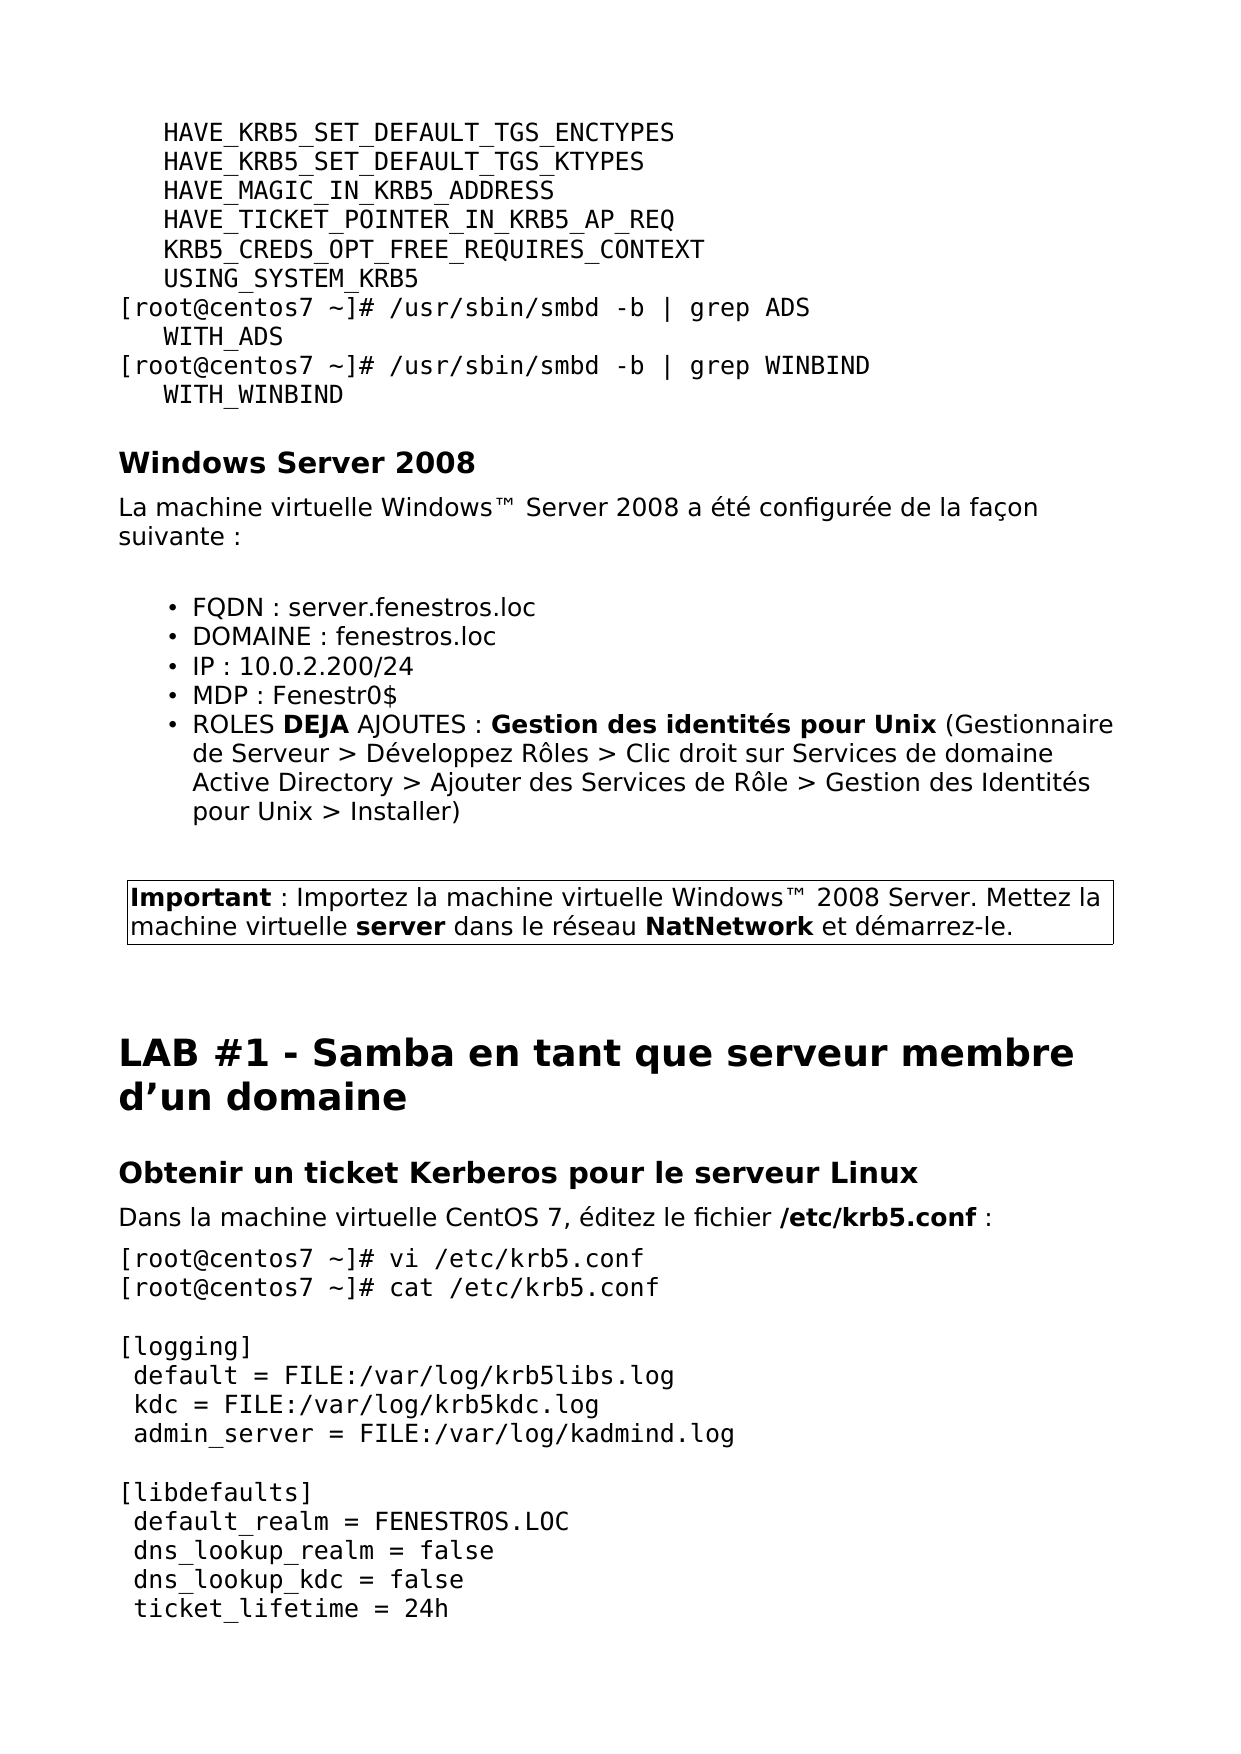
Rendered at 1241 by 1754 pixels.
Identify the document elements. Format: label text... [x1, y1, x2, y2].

subtitle Obtenir un ticket Kerberos pour le serveur Linux [118, 1156, 1122, 1190]
list MDP : Fenestr0$ [177, 681, 1122, 710]
list DOMAINE : fenestros.loc [177, 622, 1122, 652]
list ROLES DEJA AJOUTES : Gestion des identités pour Unix (Gestionnaire de Serveur > Développez Rôles > Clic droit sur Services de domaine Active Directory > Ajouter des Services de Rôle > Gestion des Identités pour Unix > Installer) [177, 710, 1122, 827]
list FQDN : server.fenestros.loc [177, 593, 1122, 622]
text [root@centos7 ~]# vi /etc/krb5.conf [root@centos7 ~]# cat /etc/krb5.conf [logging] default = FILE:/var/log/krb5libs.log kdc = FILE:/var/log/krb5kdc.log admin_server = FILE:/var/log/kadmind.log [libdefaults] default_realm = FENESTROS.LOC dns_lookup_realm = false dns_lookup_kdc = false ticket_lifetime = 24h [118, 1244, 1122, 1624]
text La machine virtuelle Windows™ Server 2008 a été configurée de la façon suivante : [118, 493, 1122, 551]
text Dans la machine virtuelle CentOS 7, éditez le fichier /etc/krb5.conf : [118, 1203, 1122, 1232]
table_header Important : Importez la machine virtuelle Windows™ 2008 Server. Mettez la machine virtuelle server dans le réseau NatNetwork et démarrez-le. [128, 881, 1113, 944]
subtitle Windows Server 2008 [118, 447, 1122, 481]
subtitle LAB #1 - Samba en tant que serveur membre d’un domaine [118, 1032, 1122, 1119]
list IP : 10.0.2.200/24 [177, 652, 1122, 681]
text HAVE_KRB5_SET_DEFAULT_TGS_ENCTYPES HAVE_KRB5_SET_DEFAULT_TGS_KTYPES HAVE_MAGIC_IN_KRB5_ADDRESS HAVE_TICKET_POINTER_IN_KRB5_AP_REQ KRB5_CREDS_OPT_FREE_REQUIRES_CONTEXT USING_SYSTEM_KRB5 [root@centos7 ~]# /usr/sbin/smbd -b | grep ADS WITH_ADS [root@centos7 ~]# /usr/sbin/smbd -b | grep WINBIND WITH_WINBIND [118, 118, 1122, 410]
